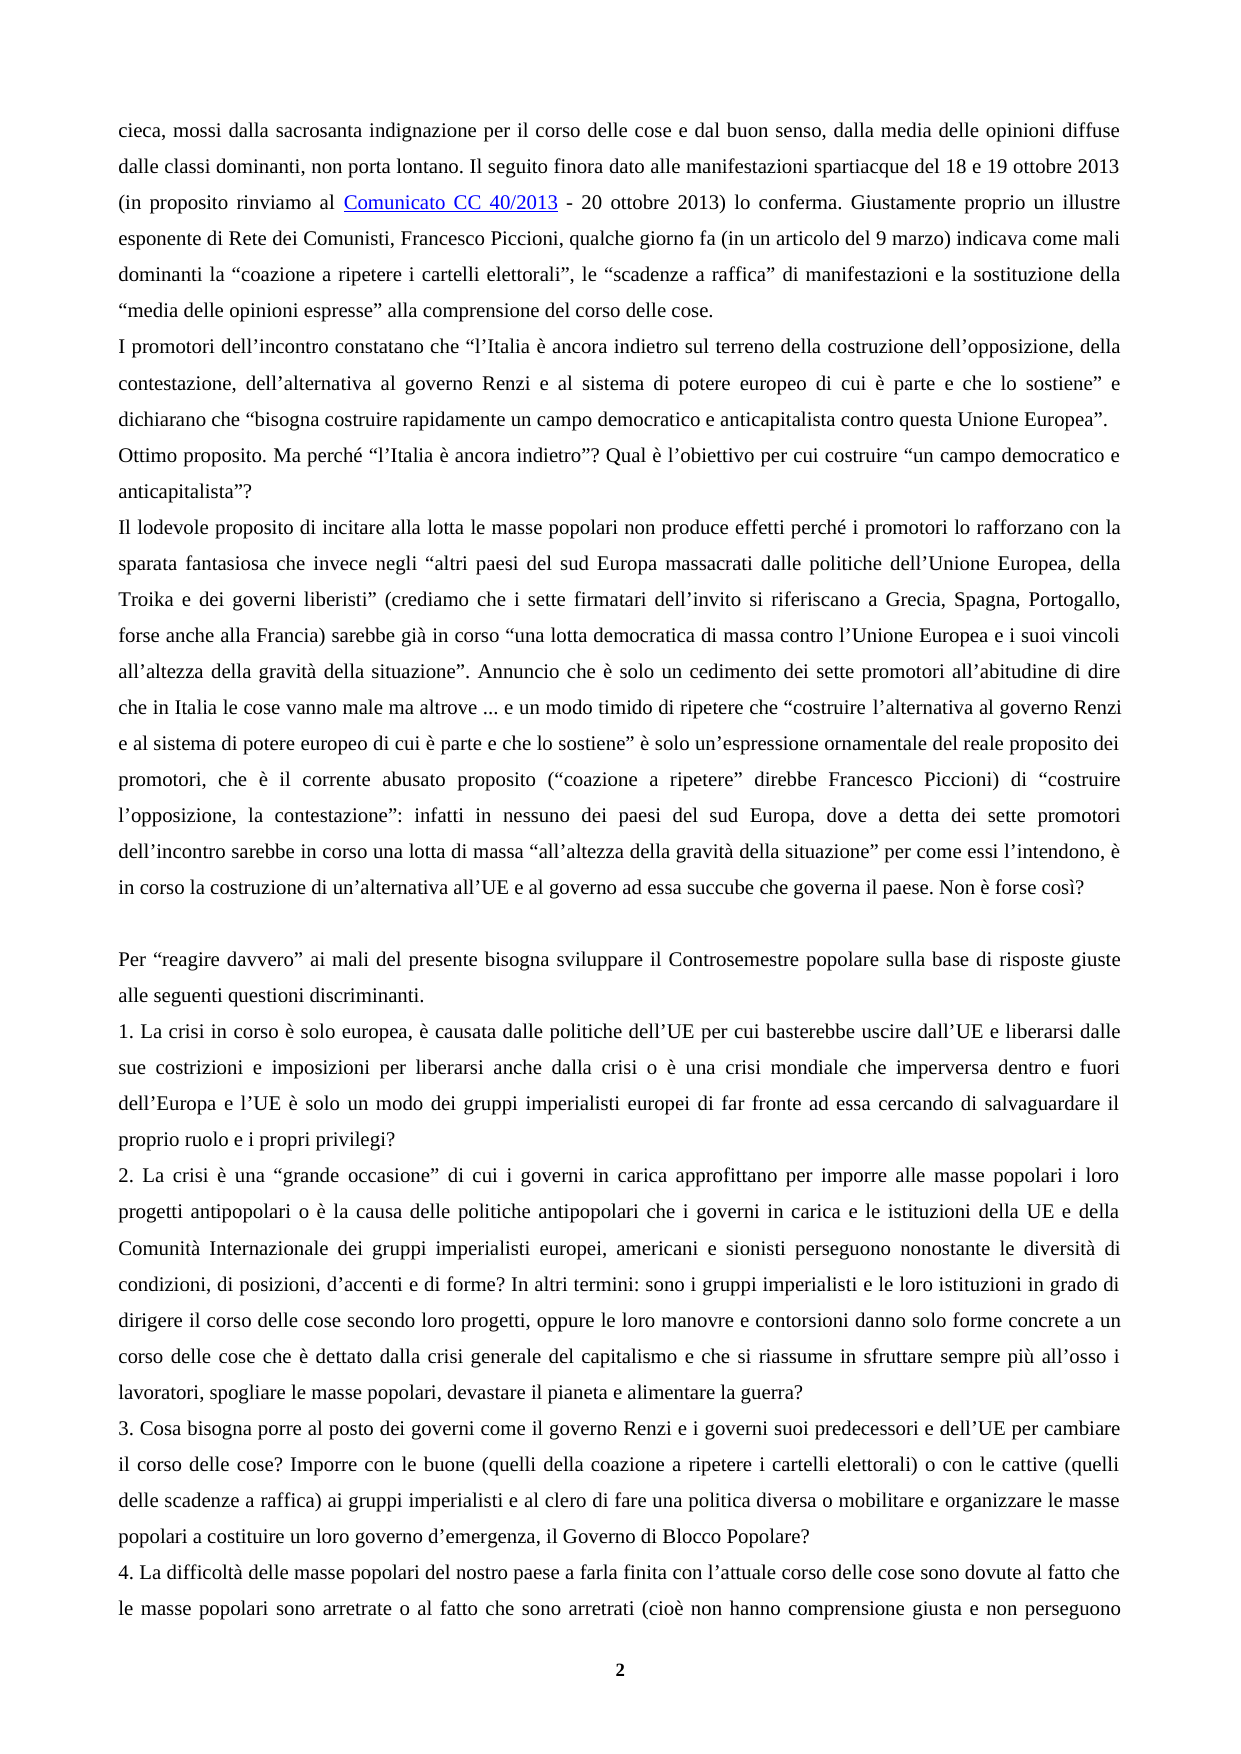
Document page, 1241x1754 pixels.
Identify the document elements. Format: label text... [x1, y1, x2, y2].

text 2. La crisi è una “grande occasione” di cui i governi in carica approfittano per imporre alle masse popolari i loro progetti antipopolari o è la causa delle politiche antipopolari che i governi in carica e le istituzioni della UE e della Comunità Internazionale dei gruppi imperialisti europei, americani e sionisti perseguono nonostante le diversità di condizioni, di posizioni, d’accenti e di forme? In altri termini: sono i gruppi imperialisti e le loro istituzioni in grado di dirigere il corso delle cose secondo loro progetti, oppure le loro manovre e contorsioni danno solo forme concrete a un corso delle cose che è dettato dalla crisi generale del capitalismo e che si riassume in sfruttare sempre più all’osso i lavoratori, spogliare le masse popolari, devastare il pianeta e alimentare la guerra? [118, 1163, 1122, 1404]
text Il lodevole proposito di incitare alla lotta le masse popolari non produce effetti perché i promotori lo rafforzano con la sparata fantasiosa che invece negli “altri paesi del sud Europa massacrati dalle politiche dell’Unione Europea, della Troika e dei governi liberisti” (crediamo che i sette firmatari dell’invito si riferiscano a Grecia, Spagna, Portogallo, forse anche alla Francia) sarebbe già in corso “una lotta democratica di massa contro l’Unione Europea e i suoi vincoli all’altezza della gravità della situazione”. Annuncio che è solo un cedimento dei sette promotori all’abitudine di dire che in Italia le cose vanno male ma altrove ... e un modo timido di ripetere che “costruire l’alternativa al governo Renzi e al sistema di potere europeo di cui è parte e che lo sostiene” è solo un’espressione ornamentale del reale proposito dei promotori, che è il corrente abusato proposito (“coazione a ripetere” direbbe Francesco Piccioni) di “costruire l’opposizione, la contestazione”: infatti in nessuno dei paesi del sud Europa, dove a detta dei sette promotori dell’incontro sarebbe in corso una lotta di massa “all’altezza della gravità della situazione” per come essi l’intendono, è in corso la costruzione di un’alternativa all’UE e al governo ad essa succube che governa il paese. Non è forse così? [118, 514, 1122, 899]
text 1. La crisi in corso è solo europea, è causata dalle politiche dell’UE per cui basterebbe uscire dall’UE e liberarsi dalle sue costrizioni e imposizioni per liberarsi anche dalla crisi o è una crisi mondiale che imperversa dentro e fuori dell’Europa e l’UE è solo un modo dei gruppi imperialisti europei di far fronte ad essa cercando di salvaguardare il proprio ruolo e i propri privilegi? [118, 1019, 1122, 1151]
text cieca, mossi dalla sacrosanta indignazione per il corso delle cose e dal buon senso, dalla media delle opinioni diffuse dalle classi dominanti, non porta lontano. Il seguito finora dato alle manifestazioni spartiacque del 18 e 19 ottobre 2013 (in proposito rinviamo al Comunicato CC 40/2013 - 20 ottobre 2013) lo conferma. Giustamente proprio un illustre esponente di Rete dei Comunisti, Francesco Piccioni, qualche giorno fa (in un articolo del 9 marzo) indicava come mali dominanti la “coazione a ripetere i cartelli elettorali”, le “scadenze a raffica” di manifestazioni e la sostituzione della “media delle opinioni espresse” alla comprensione del corso delle cose. [118, 118, 1122, 322]
text Ottimo proposito. Ma perché “l’Italia è ancora indietro”? Qual è l’obiettivo per cui costruire “un campo democratico e anticapitalista”? [118, 442, 1122, 503]
text 3. Cosa bisogna porre al posto dei governi come il governo Renzi e i governi suoi predecessori e dell’UE per cambiare il corso delle cose? Imporre con le buone (quelli della coazione a ripetere i cartelli elettorali) o con le cattive (quelli delle scadenze a raffica) ai gruppi imperialisti e al clero di fare una politica diversa o mobilitare e organizzare le masse popolari a costituire un loro governo d’emergenza, il Governo di Blocco Popolare? [118, 1416, 1122, 1548]
text 4. La difficoltà delle masse popolari del nostro paese a farla finita con l’attuale corso delle cose sono dovute al fatto che le masse popolari sono arretrate o al fatto che sono arretrati (cioè non hanno comprensione giusta e non perseguono [118, 1560, 1122, 1620]
text Per “reagire davvero” ai mali del presente bisogna sviluppare il Controsemestre popolare sulla base di risposte giuste alle seguenti questioni discriminanti. [118, 947, 1122, 1007]
text I promotori dell’incontro constatano che “l’Italia è ancora indietro sul terreno della costruzione dell’opposizione, della contestazione, dell’alternativa al governo Renzi e al sistema di potere europeo di cui è parte e che lo sostiene” e dichiarano che “bisogna costruire rapidamente un campo democratico e anticapitalista contro questa Unione Europea”. [118, 334, 1122, 431]
